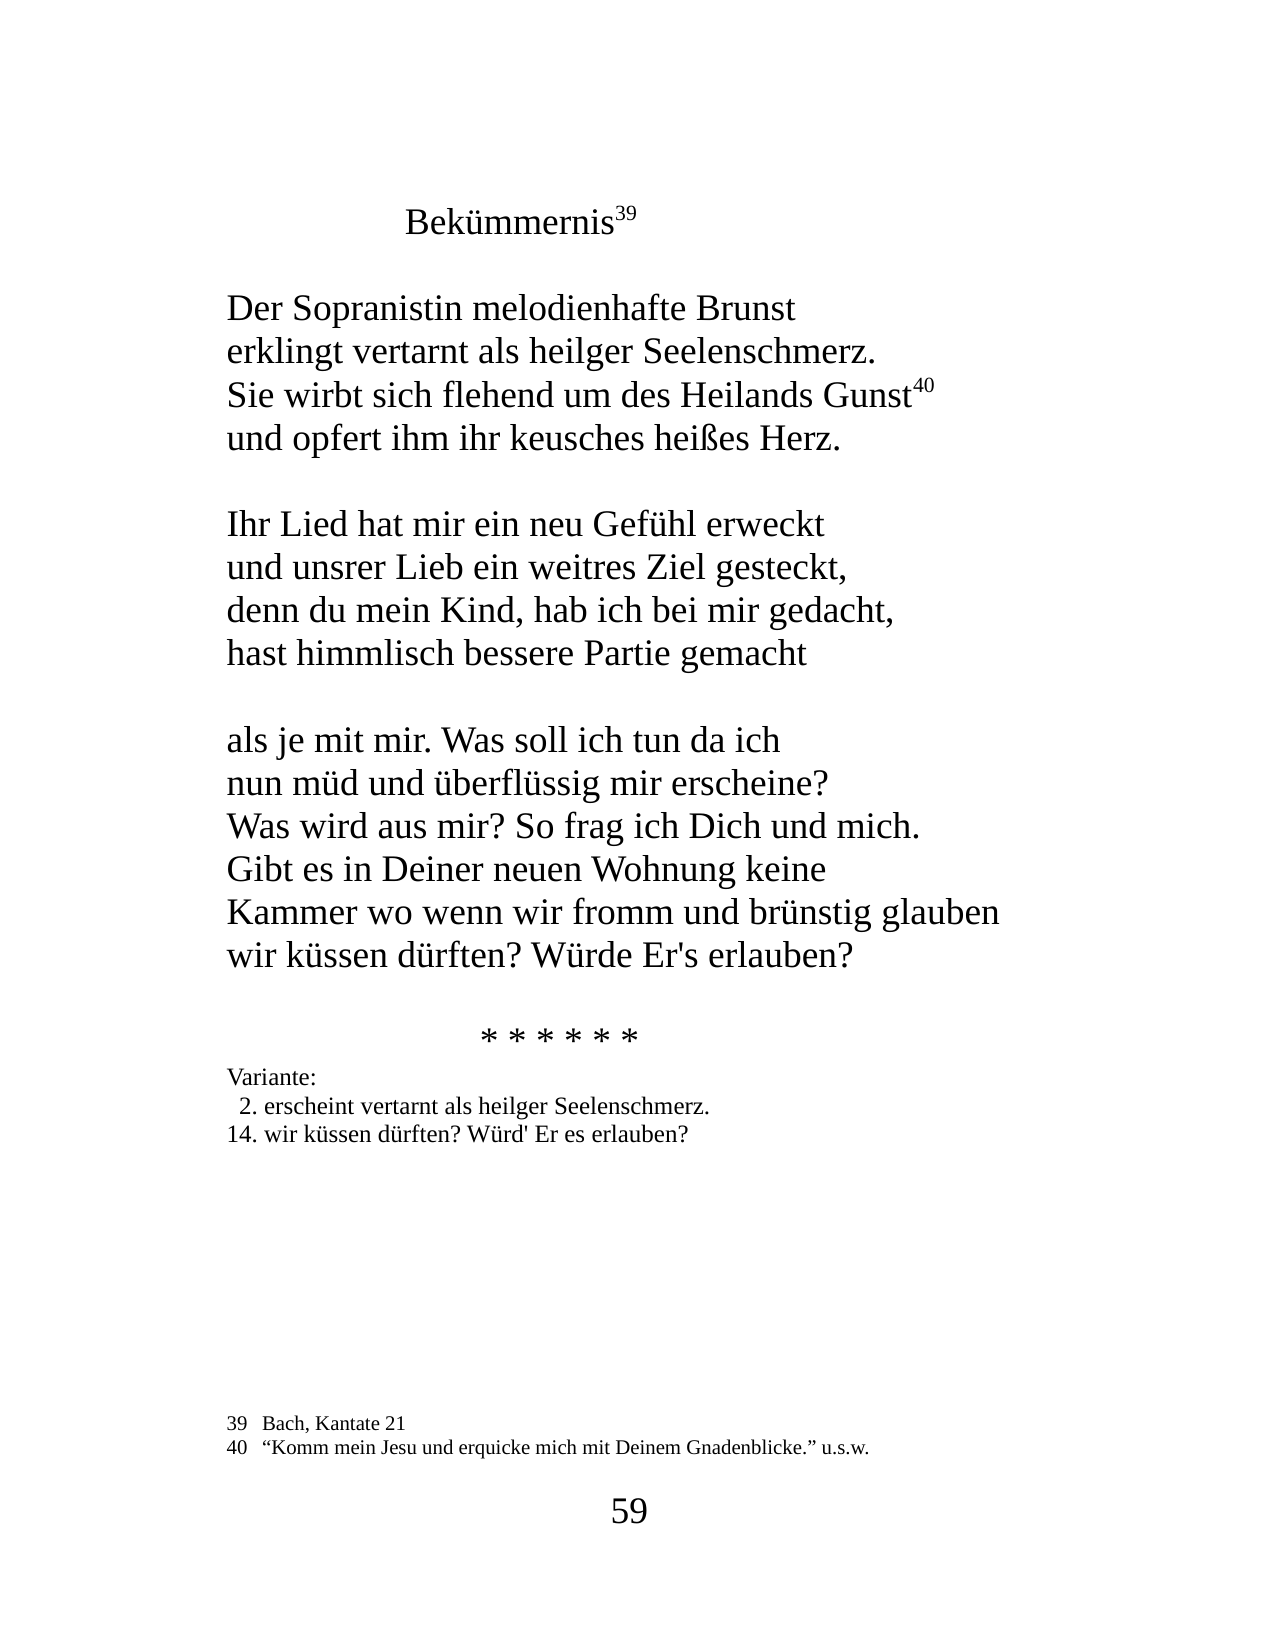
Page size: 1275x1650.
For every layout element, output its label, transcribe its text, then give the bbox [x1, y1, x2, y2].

text nun müd und überflüssig mir erscheine? [226, 760, 1157, 803]
text “Komm mein Jesu und erquicke mich mit Deinem Gnadenblicke.” u.s.w. [226, 1435, 1157, 1459]
text und opfert ihm ihr keusches heißes Herz. [226, 415, 1157, 458]
text hast himmlisch bessere Partie gemacht [226, 631, 1157, 674]
text Was wird aus mir? So frag ich Dich und mich. [226, 803, 1157, 846]
text Der Sopranistin melodienhafte Brunst [226, 286, 1157, 329]
text Ihr Lied hat mir ein neu Gefühl erweckt [226, 501, 1157, 544]
text Variante: [226, 1062, 1157, 1091]
text Bekümmernis [226, 199, 1157, 243]
text 14. wir küssen dürften? Würd' Er es erlauben? [226, 1119, 1157, 1148]
text Bach, Kantate 21 [226, 1411, 1157, 1435]
text Gibt es in Deiner neuen Wohnung keine [226, 846, 1157, 889]
text 2. erscheint vertarnt als heilger Seelenschmerz. [226, 1091, 1157, 1119]
text Sie wirbt sich flehend um des Heilands Gunst [226, 372, 1157, 415]
text erklingt vertarnt als heilger Seelenschmerz. [226, 329, 1157, 372]
text Kammer wo wenn wir fromm und brünstig glauben [226, 889, 1157, 933]
text * * * * * * [226, 1019, 1157, 1062]
text wir küssen dürften? Würde Er's erlauben? [226, 933, 1157, 976]
text denn du mein Kind, hab ich bei mir gedacht, [226, 588, 1157, 631]
text und unsrer Lieb ein weitres Ziel gesteckt, [226, 544, 1157, 588]
text als je mit mir. Was soll ich tun da ich [226, 717, 1157, 760]
